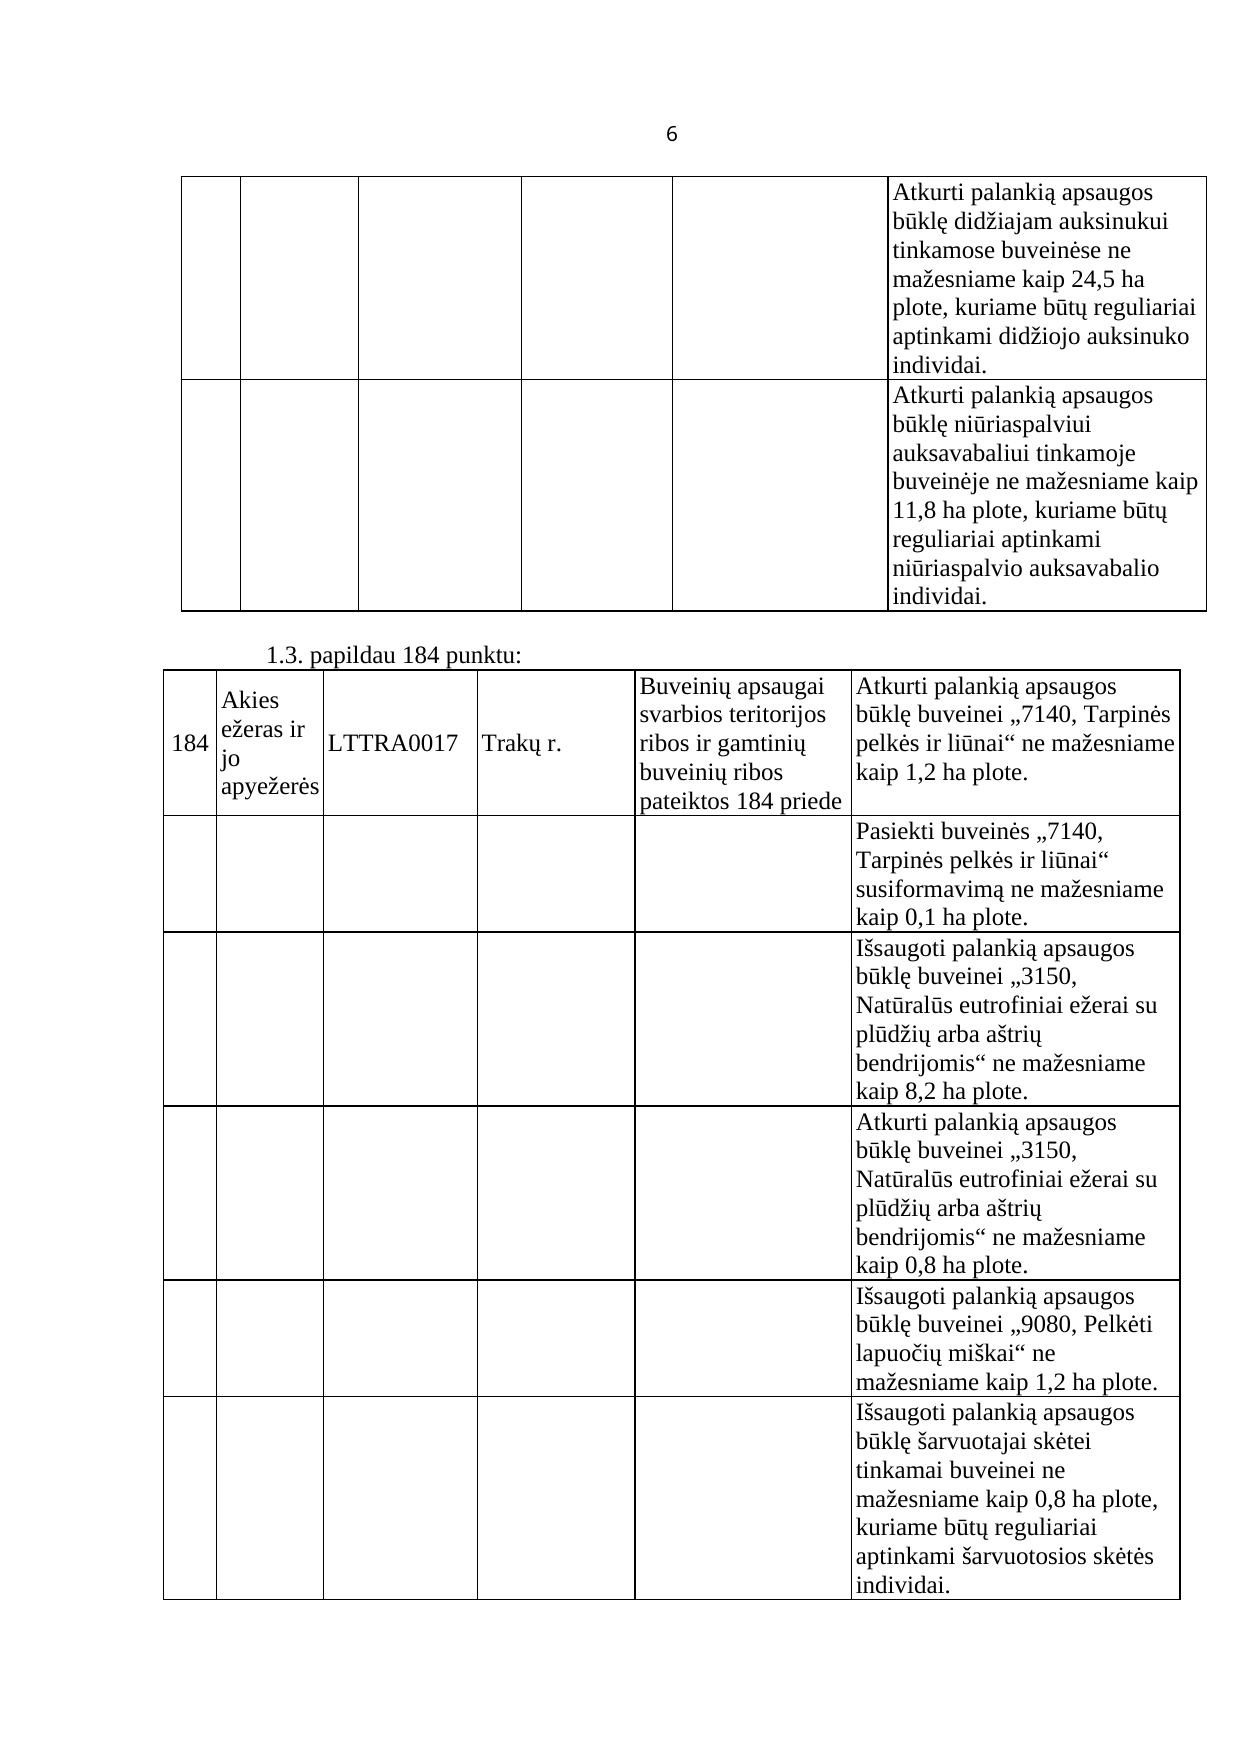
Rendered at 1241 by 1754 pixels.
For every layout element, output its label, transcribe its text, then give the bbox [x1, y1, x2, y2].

table_cell [636, 933, 851, 1105]
table_cell [164, 1281, 216, 1396]
table_cell [217, 816, 323, 931]
table_cell [217, 933, 323, 1105]
table_cell Išsaugoti palankią apsaugos būklę buveinei „3150, Natūralūs eutrofiniai ežerai su plūdžių arba aštrių bendrijomis“ ne mažesniame kaip 8,2 ha plote. [852, 933, 1179, 1105]
table_cell Išsaugoti palankią apsaugos būklę buveinei „9080, Pelkėti lapuočių miškai“ ne mažesniame kaip 1,2 ha plote. [852, 1281, 1179, 1396]
table_cell [324, 1397, 477, 1599]
table_cell [241, 177, 358, 379]
table_cell [673, 177, 887, 379]
table_cell [324, 816, 477, 931]
table_cell [636, 1107, 851, 1279]
table_cell [522, 177, 672, 379]
table_cell [182, 380, 240, 610]
table_cell [164, 816, 216, 931]
table_cell [673, 380, 887, 610]
table_cell [241, 380, 358, 610]
table_cell [359, 177, 521, 379]
table_cell [478, 1397, 634, 1599]
text 1.3. papildau 184 punktu: [177, 641, 1166, 669]
table_cell Pasiekti buveinės „7140, Tarpinės pelkės ir liūnai“ susiformavimą ne mažesniame kaip 0,1 ha plote. [852, 816, 1179, 931]
table_cell [522, 380, 672, 610]
table_cell [478, 1281, 634, 1396]
table_cell [636, 816, 851, 931]
table_header 184 [164, 671, 216, 814]
table_cell [324, 1281, 477, 1396]
table_cell [636, 1281, 851, 1396]
table_cell [478, 1107, 634, 1279]
table_cell [324, 1107, 477, 1279]
table_cell Atkurti palankią apsaugos būklę didžiajam auksinukui tinkamose buveinėse ne mažesniame kaip 24,5 ha plote, kuriame būtų reguliariai aptinkami didžiojo auksinuko individai. [889, 177, 1206, 379]
table_header Trakų r. [478, 671, 634, 814]
table_cell [217, 1281, 323, 1396]
table_cell [164, 1397, 216, 1599]
table_cell Išsaugoti palankią apsaugos būklę šarvuotajai skėtei tinkamai buveinei ne mažesniame kaip 0,8 ha plote, kuriame būtų reguliariai aptinkami šarvuotosios skėtės individai. [852, 1397, 1179, 1599]
table_header Buveinių apsaugai svarbios teritorijos ribos ir gamtinių buveinių ribos pateiktos 184 priede [636, 671, 851, 814]
table_cell [182, 177, 240, 379]
table_cell [217, 1397, 323, 1599]
table_cell [359, 380, 521, 610]
table_cell [164, 1107, 216, 1279]
table_cell [217, 1107, 323, 1279]
table_header Akies ežeras ir jo apyežerės [217, 671, 323, 814]
table_header Atkurti palankią apsaugos būklę buveinei „7140, Tarpinės pelkės ir liūnai“ ne mažesniame kaip 1,2 ha plote. [852, 671, 1179, 814]
table_cell Atkurti palankią apsaugos būklę buveinei „3150, Natūralūs eutrofiniai ežerai su plūdžių arba aštrių bendrijomis“ ne mažesniame kaip 0,8 ha plote. [852, 1107, 1179, 1279]
table_cell Atkurti palankią apsaugos būklę niūriaspalviui auksavabaliui tinkamoje buveinėje ne mažesniame kaip 11,8 ha plote, kuriame būtų reguliariai aptinkami niūriaspalvio auksavabalio individai. [889, 380, 1206, 610]
table_cell [636, 1397, 851, 1599]
table_cell [164, 933, 216, 1105]
table_cell [478, 933, 634, 1105]
table_cell [478, 816, 634, 931]
table_header LTTRA0017 [324, 671, 477, 814]
table_cell [324, 933, 477, 1105]
